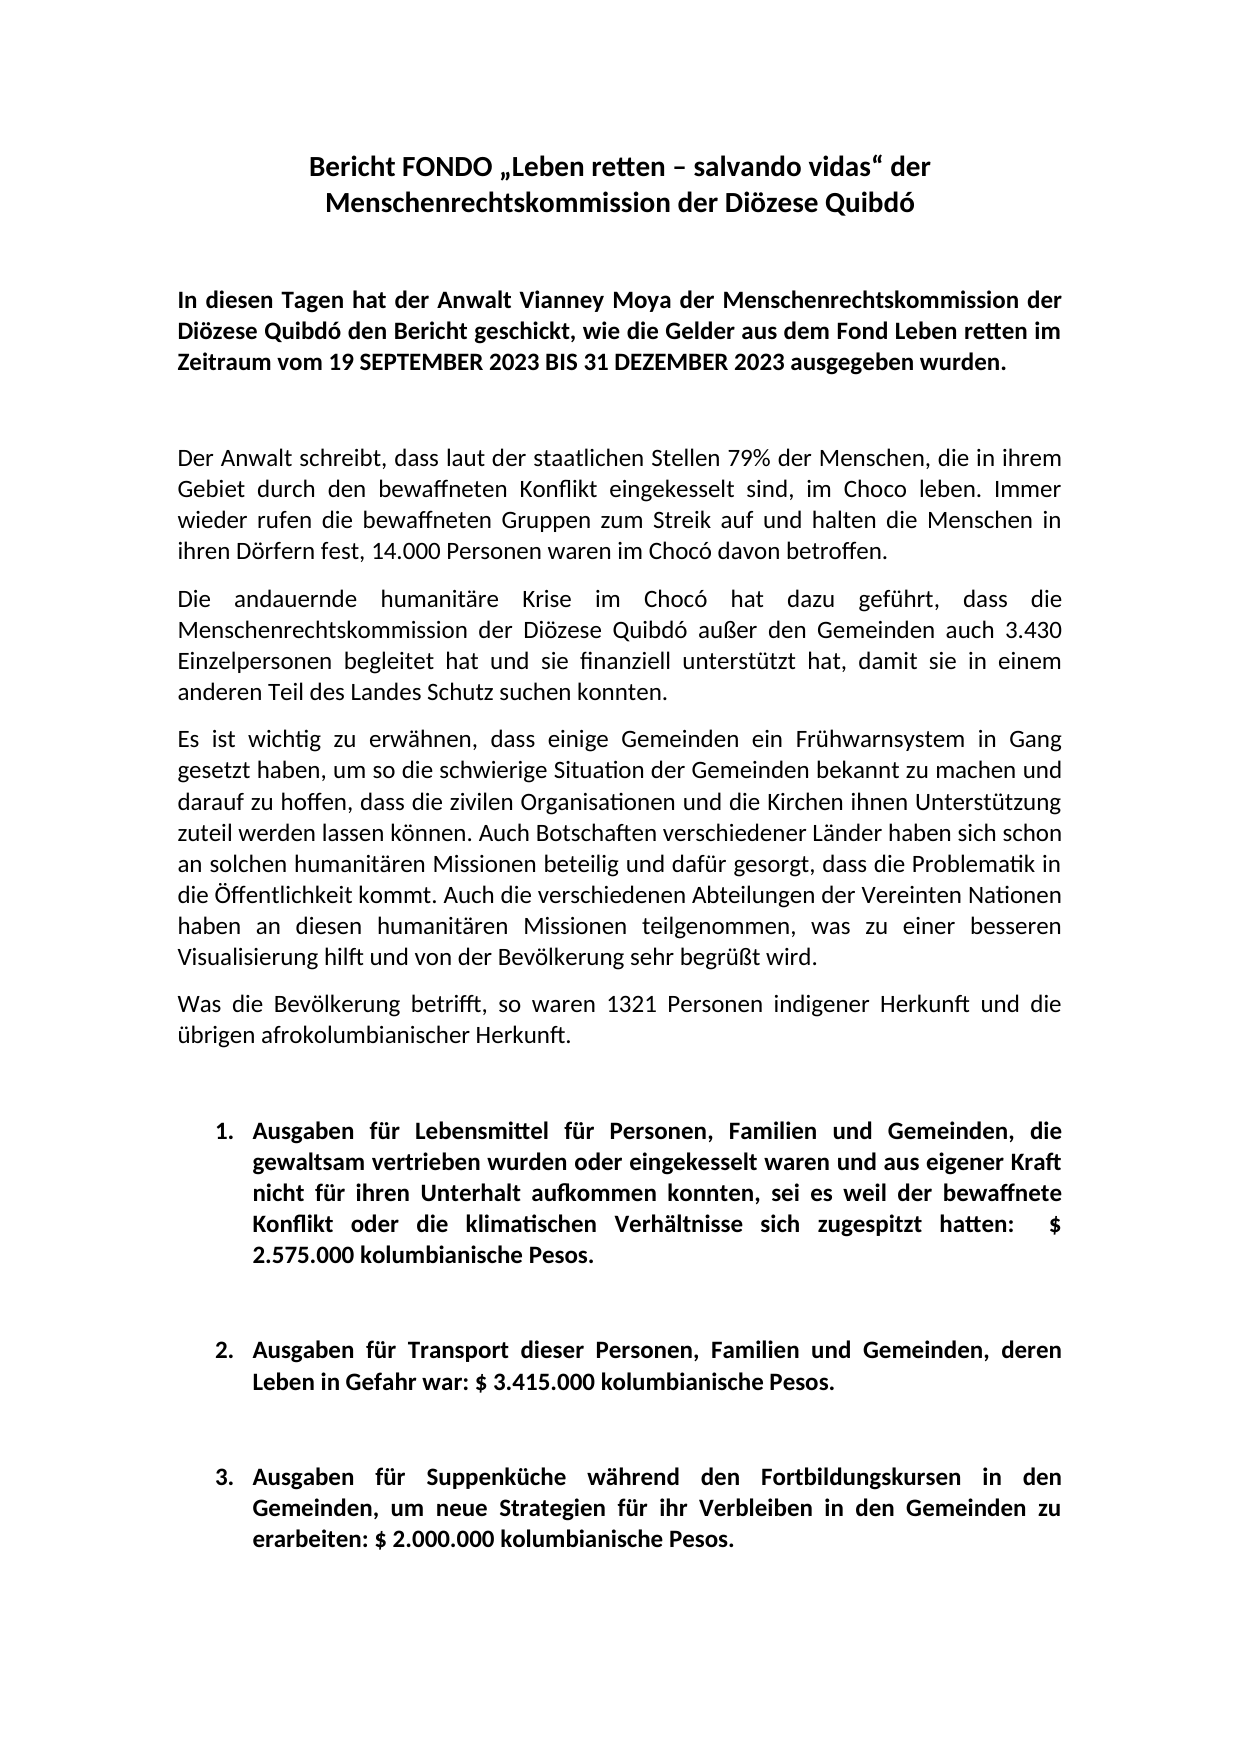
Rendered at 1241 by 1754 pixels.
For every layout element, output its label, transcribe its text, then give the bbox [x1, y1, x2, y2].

text Es ist wichtig zu erwähnen, dass einige Gemeinden ein Frühwarnsystem in Gang gesetzt haben, um so die schwierige Situation der Gemeinden bekannt zu machen und darauf zu hoffen, dass die zivilen Organisationen und die Kirchen ihnen Unterstützung zuteil werden lassen können. Auch Botschaften verschiedener Länder haben sich schon an solchen humanitären Missionen beteilig und dafür gesorgt, dass die Problematik in die Öffentlichkeit kommt. Auch die verschiedenen Abteilungen der Vereinten Nationen haben an diesen humanitären Missionen teilgenommen, was zu einer besseren Visualisierung hilft und von der Bevölkerung sehr begrüßt wird. [177, 724, 1063, 971]
text In diesen Tagen hat der Anwalt Vianney Moya der Menschenrechtskommission der Diözese Quibdó den Bericht geschickt, wie die Gelder aus dem Fond Leben retten im Zeitraum vom 19 SEPTEMBER 2023 BIS 31 DEZEMBER 2023 ausgegeben wurden. [177, 284, 1063, 377]
text Der Anwalt schreibt, dass laut der staatlichen Stellen 79% der Menschen, die in ihrem Gebiet durch den bewaffneten Konflikt eingekesselt sind, im Choco leben. Immer wieder rufen die bewaffneten Gruppen zum Streik auf und halten die Menschen in ihren Dörfern fest, 14.000 Personen waren im Chocó davon betroffen. [177, 442, 1063, 566]
text Was die Bevölkerung betrifft, so waren 1321 Personen indigener Herkunft und die übrigen afrokolumbianischer Herkunft. [177, 989, 1063, 1050]
list Ausgaben für Lebensmittel für Personen, Familien und Gemeinden, die gewaltsam vertrieben wurden oder eingekesselt waren und aus eigener Kraft nicht für ihren Unterhalt aufkommen konnten, sei es weil der bewaffnete Konflikt oder die klimatischen Verhältnisse sich zugespitzt hatten: $ 2.575.000 kolumbianische Pesos. [215, 1115, 1063, 1270]
list Ausgaben für Suppenküche während den Fortbildungskursen in den Gemeinden, um neue Strategien für ihr Verbleiben in den Gemeinden zu erarbeiten: $ 2.000.000 kolumbianische Pesos. [215, 1461, 1063, 1554]
text Bericht FONDO „Leben retten – salvando vidas“ der Menschenrechtskommission der Diözese Quibdó [177, 148, 1063, 219]
list Ausgaben für Transport dieser Personen, Familien und Gemeinden, deren Leben in Gefahr war: $ 3.415.000 kolumbianische Pesos. [215, 1335, 1063, 1396]
text Die andauernde humanitäre Krise im Chocó hat dazu geführt, dass die Menschenrechtskommission der Diözese Quibdó außer den Gemeinden auch 3.430 Einzelpersonen begleitet hat und sie finanziell unterstützt hat, damit sie in einem anderen Teil des Landes Schutz suchen konnten. [177, 583, 1063, 706]
